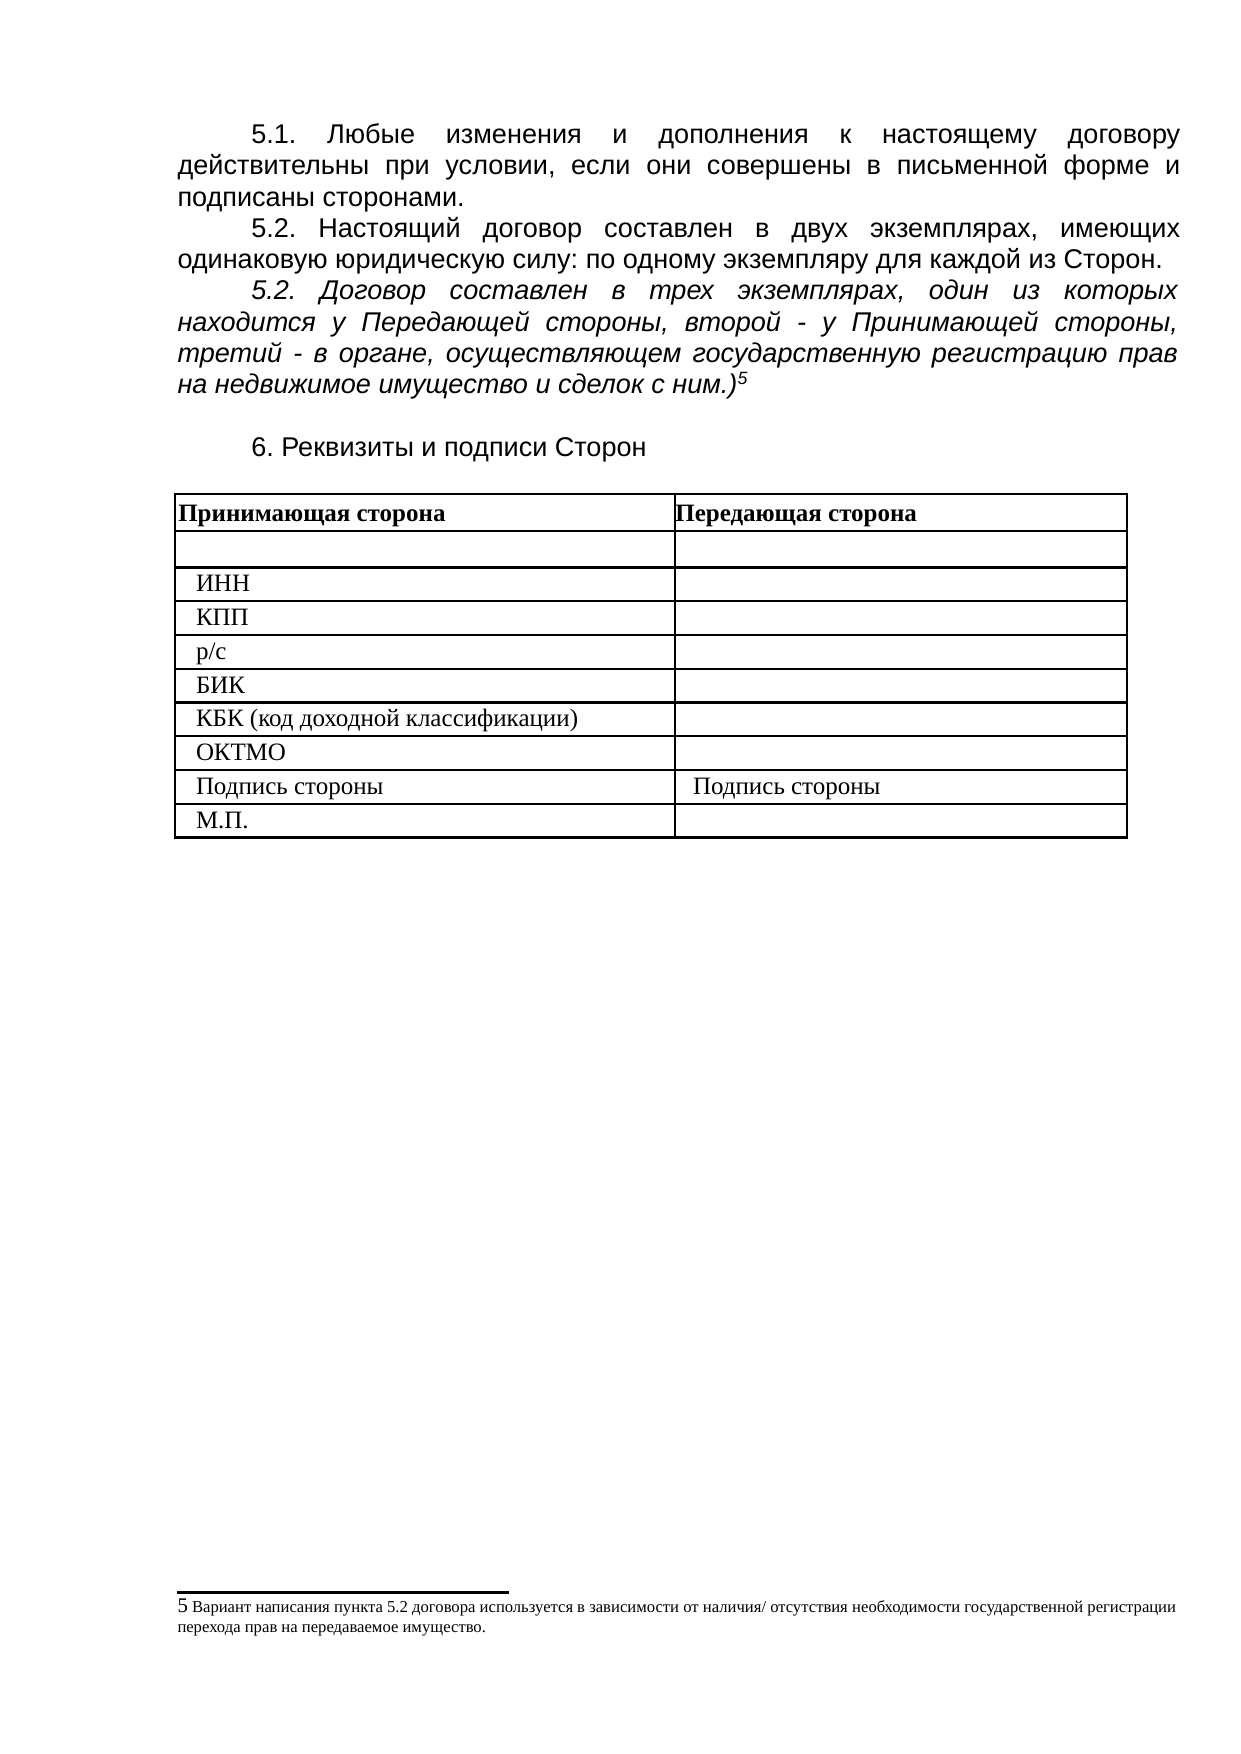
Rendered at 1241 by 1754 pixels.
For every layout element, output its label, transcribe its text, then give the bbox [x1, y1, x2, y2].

table_header Принимающая сторона [176, 495, 674, 530]
text 5.2. Настоящий договор составлен в двух экземплярах, имеющих одинаковую юридическую силу: по одному экземпляру для каждой из Сторон. [177, 212, 1181, 274]
text 5.1. Любые изменения и дополнения к настоящему договору действительны при условии, если они совершены в письменной форме и подписаны сторонами. [177, 118, 1181, 212]
table_cell М.П. [176, 805, 674, 836]
table_cell ОКТМО [176, 737, 674, 769]
table_cell [676, 670, 1126, 701]
table_cell [676, 805, 1126, 836]
table_cell [676, 737, 1126, 769]
table_cell КПП [176, 602, 674, 634]
table_cell [676, 704, 1126, 735]
table_header Передающая сторона [676, 495, 1126, 530]
table_cell [676, 569, 1126, 600]
table_cell Подпись стороны [676, 771, 1126, 803]
table_cell р/с [176, 636, 674, 668]
text Вариант написания пункта 5.2 договора используется в зависимости от наличия/ отсутствия необходимости государственной регистрации перехода прав на передаваемое имущество. [177, 1593, 1181, 1636]
table_cell КБК (код доходной классификации) [176, 704, 674, 735]
table_cell [676, 636, 1126, 668]
table_cell [676, 602, 1126, 634]
table_cell ИНН [176, 569, 674, 600]
table_cell [676, 532, 1126, 566]
text 6. Реквизиты и подписи Сторон [177, 431, 1181, 462]
table_cell Подпись стороны [176, 771, 674, 803]
table_cell БИК [176, 670, 674, 701]
table_cell [176, 532, 674, 566]
text 5.2. Договор составлен в трех экземплярах, один из которых находится у Передающей стороны, второй - у Принимающей стороны, третий - в органе, осуществляющем государственную регистрацию прав на недвижимое имущество и сделок с ним.) [177, 274, 1181, 399]
